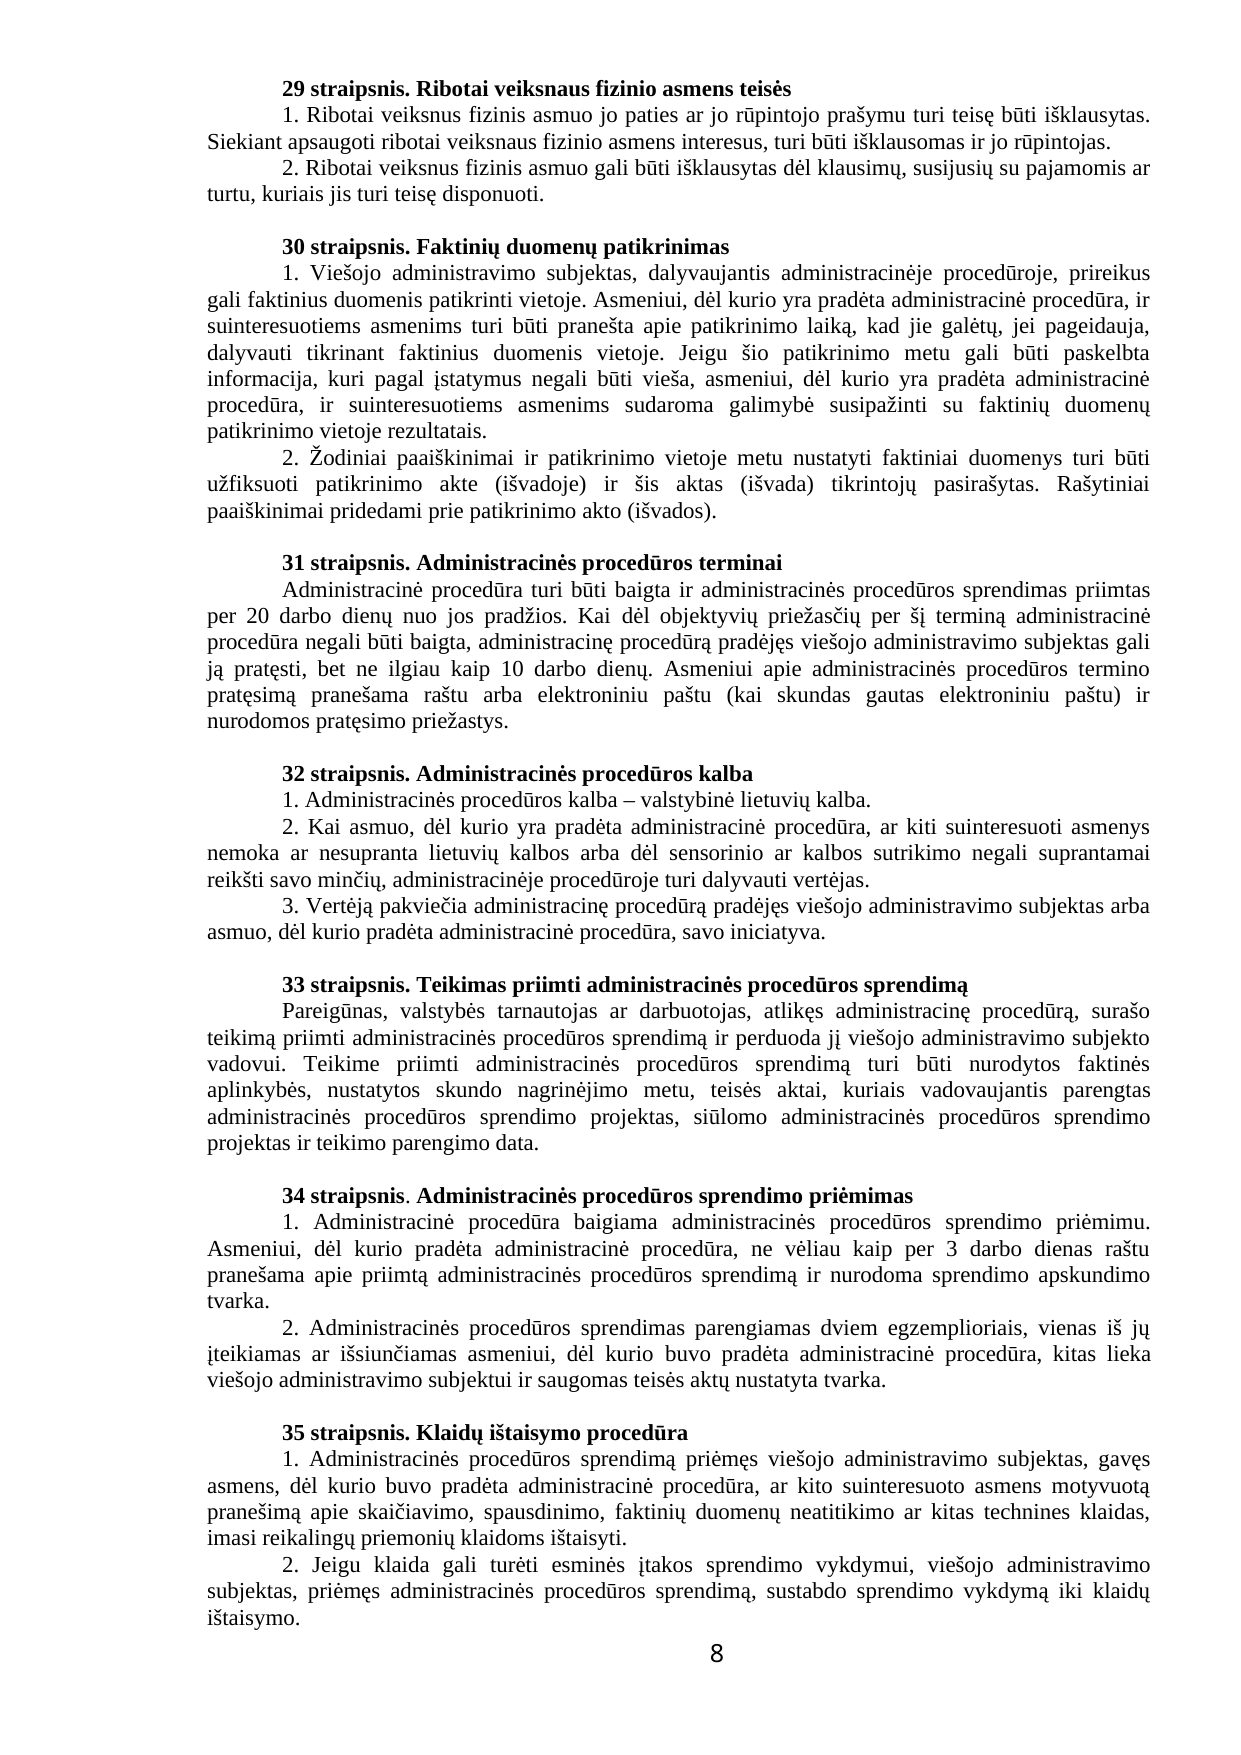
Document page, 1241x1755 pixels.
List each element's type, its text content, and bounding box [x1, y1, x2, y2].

text 30 straipsnis. Faktinių duomenų patikrinimas [207, 233, 1152, 259]
text 1. Administracinės procedūros sprendimą priėmęs viešojo administravimo subjektas, gavęs asmens, dėl kurio buvo pradėta administracinė procedūra, ar kito suinteresuoto asmens motyvuotą pranešimą apie skaičiavimo, spausdinimo, faktinių duomenų neatitikimo ar kitas technines klaidas, imasi reikalingų priemonių klaidoms ištaisyti. [207, 1445, 1152, 1551]
text 2. Kai asmuo, dėl kurio yra pradėta administracinė procedūra, ar kiti suinteresuoti asmenys nemoka ar nesupranta lietuvių kalbos arba dėl sensorinio ar kalbos sutrikimo negali suprantamai reikšti savo minčių, administracinėje procedūroje turi dalyvauti vertėjas. [207, 813, 1152, 892]
text Pareigūnas, valstybės tarnautojas ar darbuotojas, atlikęs administracinę procedūrą, surašo teikimą priimti administracinės procedūros sprendimą ir perduoda jį viešojo administravimo subjekto vadovui. Teikime priimti administracinės procedūros sprendimą turi būti nurodytos faktinės aplinkybės, nustatytos skundo nagrinėjimo metu, teisės aktai, kuriais vadovaujantis parengtas administracinės procedūros sprendimo projektas, siūlomo administracinės procedūros sprendimo projektas ir teikimo parengimo data. [207, 997, 1152, 1156]
text 1. Ribotai veiksnus fizinis asmuo jo paties ar jo rūpintojo prašymu turi teisę būti išklausytas. Siekiant apsaugoti ribotai veiksnaus fizinio asmens interesus, turi būti išklausomas ir jo rūpintojas. [207, 101, 1152, 154]
text 2. Administracinės procedūros sprendimas parengiamas dviem egzemplioriais, vienas iš jų įteikiamas ar išsiunčiamas asmeniui, dėl kurio buvo pradėta administracinė procedūra, kitas lieka viešojo administravimo subjektui ir saugomas teisės aktų nustatyta tvarka. [207, 1314, 1152, 1393]
text 32 straipsnis. Administracinės procedūros kalba [207, 760, 1152, 787]
text 31 straipsnis. Administracinės procedūros terminai [207, 549, 1152, 576]
text Administracinė procedūra turi būti baigta ir administracinės procedūros sprendimas priimtas per 20 darbo dienų nuo jos pradžios. Kai dėl objektyvių priežasčių per šį terminą administracinė procedūra negali būti baigta, administracinę procedūrą pradėjęs viešojo administravimo subjektas gali ją pratęsti, bet ne ilgiau kaip 10 darbo dienų. Asmeniui apie administracinės procedūros termino pratęsimą pranešama raštu arba elektroniniu paštu (kai skundas gautas elektroniniu paštu) ir nurodomos pratęsimo priežastys. [207, 576, 1152, 734]
text 1. Administracinė procedūra baigiama administracinės procedūros sprendimo priėmimu. Asmeniui, dėl kurio pradėta administracinė procedūra, ne vėliau kaip per 3 darbo dienas raštu pranešama apie priimtą administracinės procedūros sprendimą ir nurodoma sprendimo apskundimo tvarka. [207, 1208, 1152, 1314]
text 1. Administracinės procedūros kalba – valstybinė lietuvių kalba. [207, 787, 1152, 813]
text 33 straipsnis. Teikimas priimti administracinės procedūros sprendimą [282, 971, 1152, 997]
text 3. Vertėją pakviečia administracinę procedūrą pradėjęs viešojo administravimo subjektas arba asmuo, dėl kurio pradėta administracinė procedūra, savo iniciatyva. [207, 892, 1152, 945]
text 29 straipsnis. Ribotai veiksnaus fizinio asmens teisės [207, 75, 1152, 101]
text 35 straipsnis. Klaidų ištaisymo procedūra [207, 1419, 1152, 1445]
text 2. Ribotai veiksnus fizinis asmuo gali būti išklausytas dėl klausimų, susijusių su pajamomis ar turtu, kuriais jis turi teisę disponuoti. [207, 154, 1152, 207]
text 2. Jeigu klaida gali turėti esminės įtakos sprendimo vykdymui, viešojo administravimo subjektas, priėmęs administracinės procedūros sprendimą, sustabdo sprendimo vykdymą iki klaidų ištaisymo. [207, 1551, 1152, 1630]
text 1. Viešojo administravimo subjektas, dalyvaujantis administracinėje procedūroje, prireikus gali faktinius duomenis patikrinti vietoje. Asmeniui, dėl kurio yra pradėta administracinė procedūra, ir suinteresuotiems asmenims turi būti pranešta apie patikrinimo laiką, kad jie galėtų, jei pageidauja, dalyvauti tikrinant faktinius duomenis vietoje. Jeigu šio patikrinimo metu gali būti paskelbta informacija, kuri pagal įstatymus negali būti vieša, asmeniui, dėl kurio yra pradėta administracinė procedūra, ir suinteresuotiems asmenims sudaroma galimybė susipažinti su faktinių duomenų patikrinimo vietoje rezultatais. [207, 259, 1152, 444]
text 2. Žodiniai paaiškinimai ir patikrinimo vietoje metu nustatyti faktiniai duomenys turi būti užfiksuoti patikrinimo akte (išvadoje) ir šis aktas (išvada) tikrintojų pasirašytas. Rašytiniai paaiškinimai pridedami prie patikrinimo akto (išvados). [207, 444, 1152, 523]
text 34 straipsnis. Administracinės procedūros sprendimo priėmimas [207, 1182, 1152, 1208]
